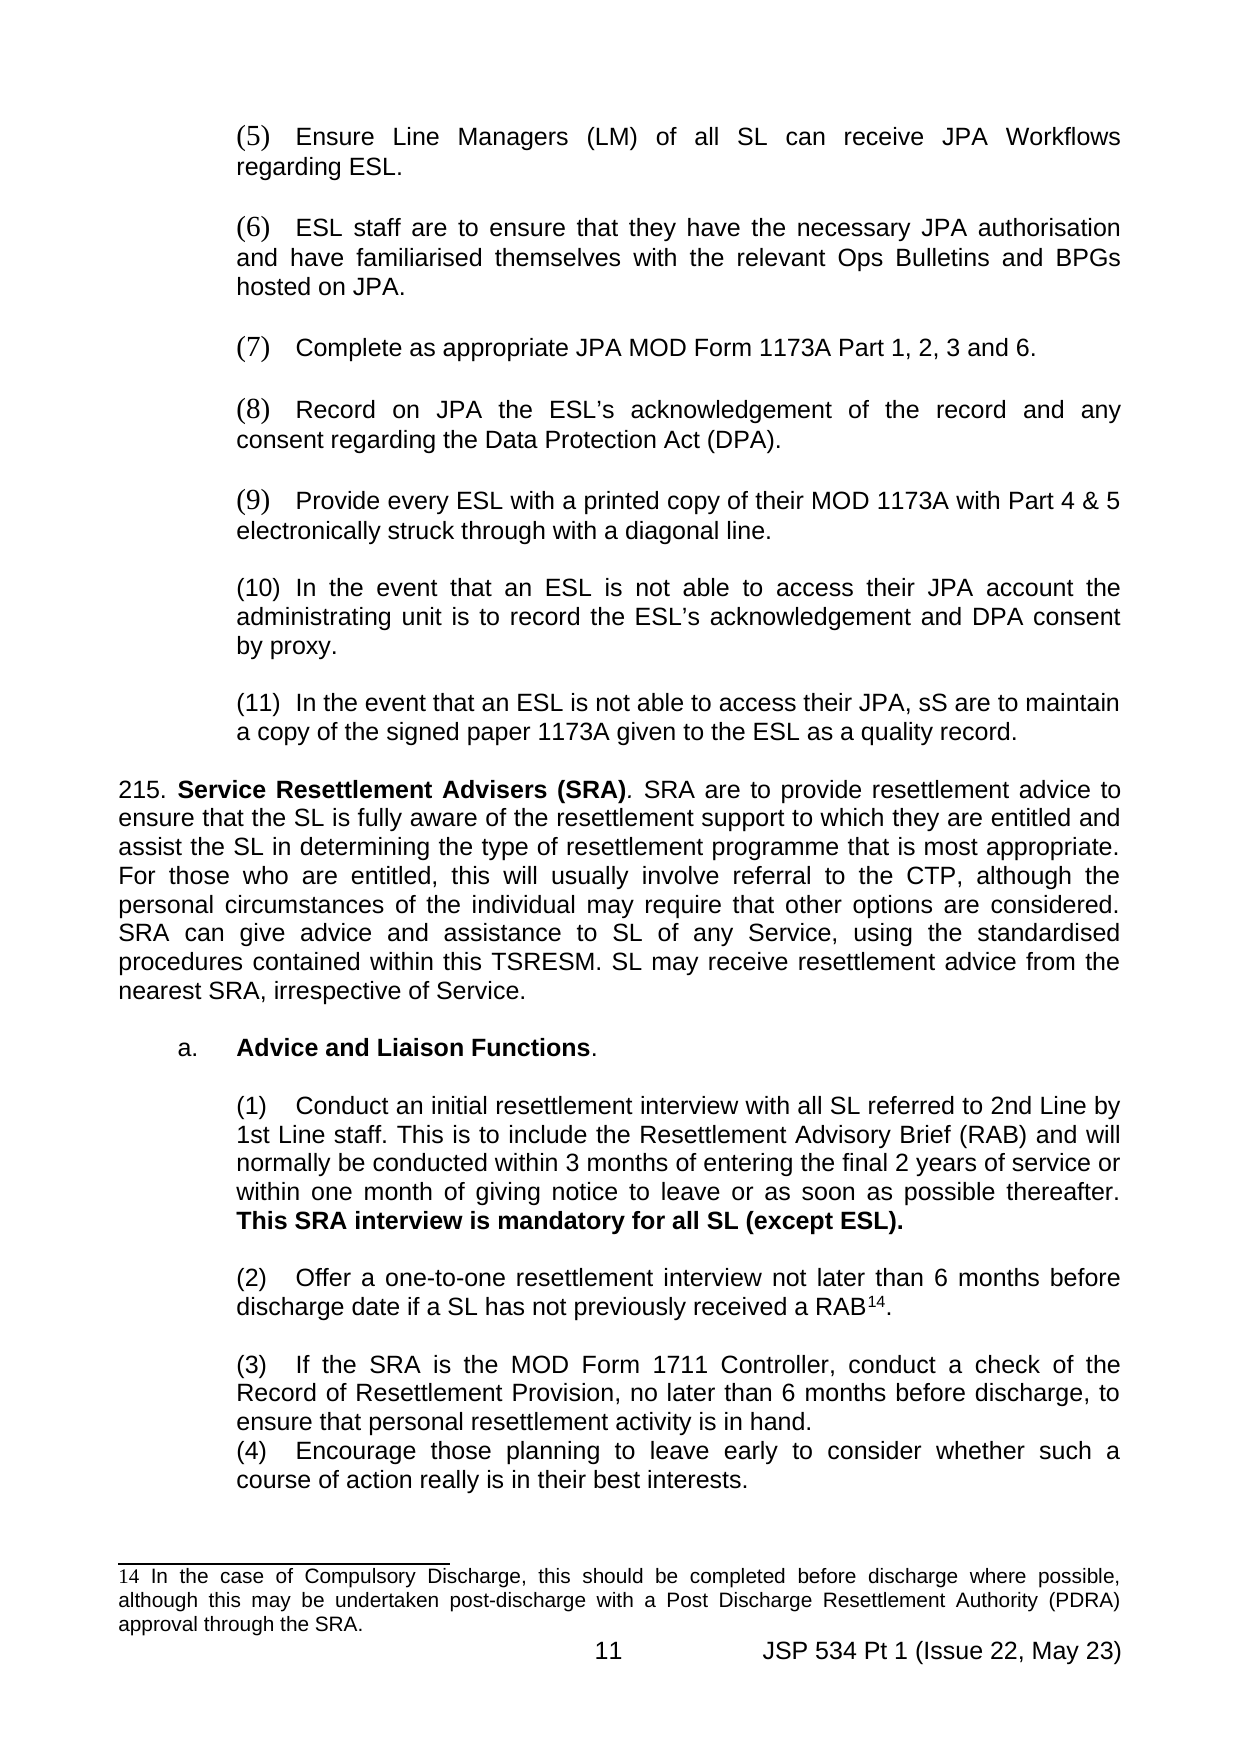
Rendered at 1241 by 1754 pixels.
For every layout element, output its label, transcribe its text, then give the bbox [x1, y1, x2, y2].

text (1) Conduct an initial resettlement interview with all SL referred to 2nd Line by 1st Line staff. This is to include the Resettlement Advisory Brief (RAB) and will normally be conducted within 3 months of entering the final 2 years of service or within one month of giving notice to leave or as soon as possible thereafter. This SRA interview is mandatory for all SL (except ESL). [236, 1091, 1122, 1234]
text In the case of Compulsory Discharge, this should be completed before discharge where possible, although this may be undertaken post-discharge with a Post Discharge Resettlement Authority (PDRA) approval through the SRA. [118, 1564, 1122, 1636]
list In the event that an ESL is not able to access their JPA, sS are to maintain a copy of the signed paper 1173A given to the ESL as a quality record. [236, 688, 1122, 746]
list Record on JPA the ESL’s acknowledgement of the record and any consent regarding the Data Protection Act (DPA). [236, 391, 1122, 453]
list ESL staff are to ensure that they have the necessary JPA authorisation and have familiarised themselves with the relevant Ops Bulletins and BPGs hosted on JPA. [236, 209, 1122, 300]
list Provide every ESL with a printed copy of their MOD 1173A with Part 4 & 5 electronically struck through with a diagonal line. [236, 482, 1122, 544]
list In the event that an ESL is not able to access their JPA account the administrating unit is to record the ESL’s acknowledgement and DPA consent by proxy. [236, 573, 1122, 659]
list Service Resettlement Advisers (SRA). SRA are to provide resettlement advice to ensure that the SL is fully aware of the resettlement support to which they are entitled and assist the SL in determining the type of resettlement programme that is most appropriate. For those who are entitled, this will usually involve referral to the CTP, although the personal circumstances of the individual may require that other options are considered. SRA can give advice and assistance to SL of any Service, using the standardised procedures contained within this TSRESM. SL may receive resettlement advice from the nearest SRA, irrespective of Service. [118, 774, 1122, 1004]
text (4) Encourage those planning to leave early to consider whether such a course of action really is in their best interests. [236, 1436, 1122, 1493]
text a. Advice and Liaison Functions. [177, 1033, 1122, 1062]
text (3) If the SRA is the MOD Form 1711 Controller, conduct a check of the Record of Resettlement Provision, no later than 6 months before discharge, to ensure that personal resettlement activity is in hand. [236, 1349, 1122, 1436]
list Ensure Line Managers (LM) of all SL can receive JPA Workflows regarding ESL. [236, 118, 1122, 180]
list Complete as appropriate JPA MOD Form 1173A Part 1, 2, 3 and 6. [236, 329, 1122, 362]
text (2) Offer a one-to-one resettlement interview not later than 6 months before discharge date if a SL has not previously received a RAB. [236, 1263, 1122, 1321]
